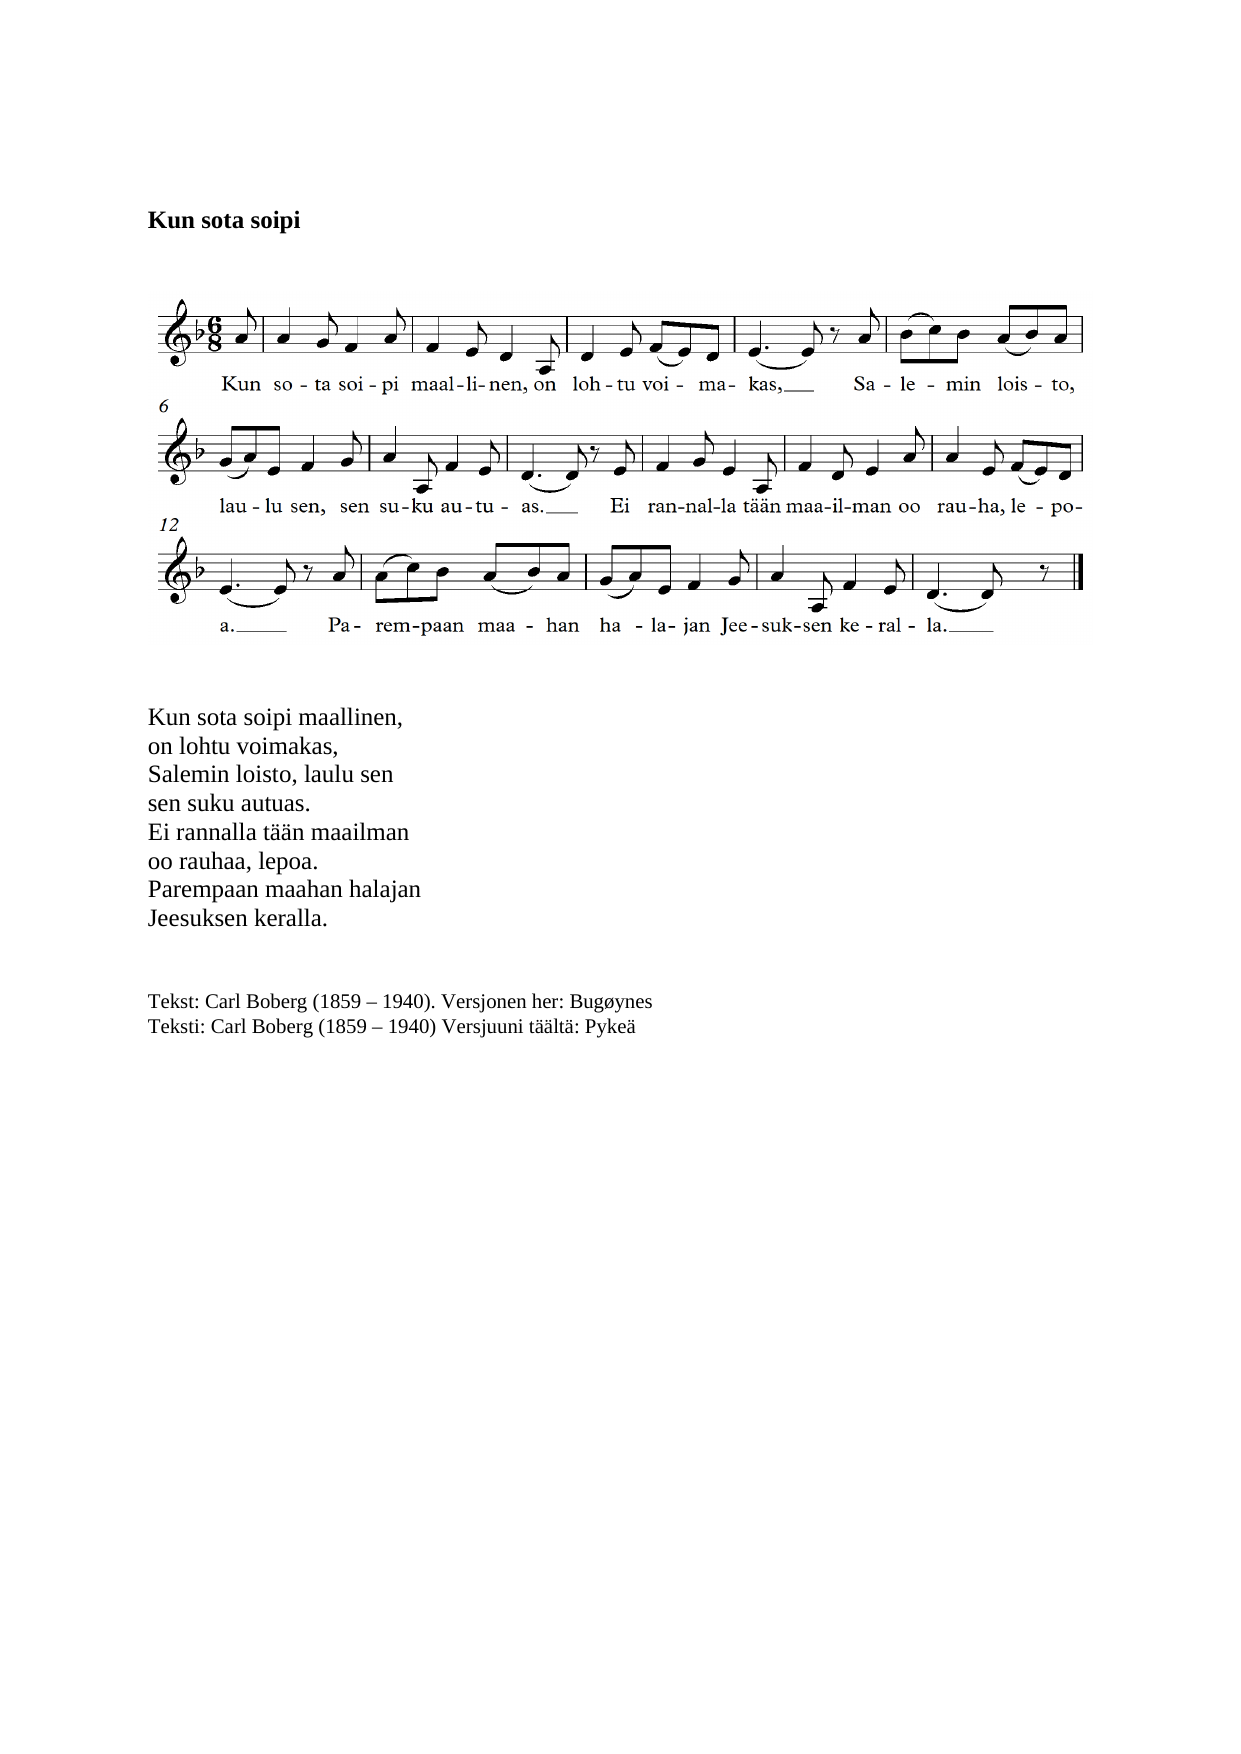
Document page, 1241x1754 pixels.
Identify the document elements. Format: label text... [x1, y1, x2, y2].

text Kun sota soipi maallinen, [148, 702, 1093, 731]
text Parempaan maahan halajan [148, 874, 1093, 903]
text sen suku autuas. [148, 788, 1093, 817]
text Teksti: Carl Boberg (1859 – 1940) Versjuuni täältä: Pykeä [148, 1013, 1093, 1038]
text Jeesuksen keralla. [148, 903, 1093, 932]
text Ei rannalla tään maailman [148, 817, 1093, 846]
picture [147, 291, 1093, 645]
text oo rauhaa, lepoa. [148, 846, 1093, 874]
text Salemin loisto, laulu sen [148, 759, 1093, 788]
subtitle Kun sota soipi [148, 205, 1093, 234]
text on lohtu voimakas, [148, 731, 1093, 759]
subtitle Tekst: Carl Boberg (1859 – 1940). Versjonen her: Bugøynes [148, 989, 1093, 1013]
